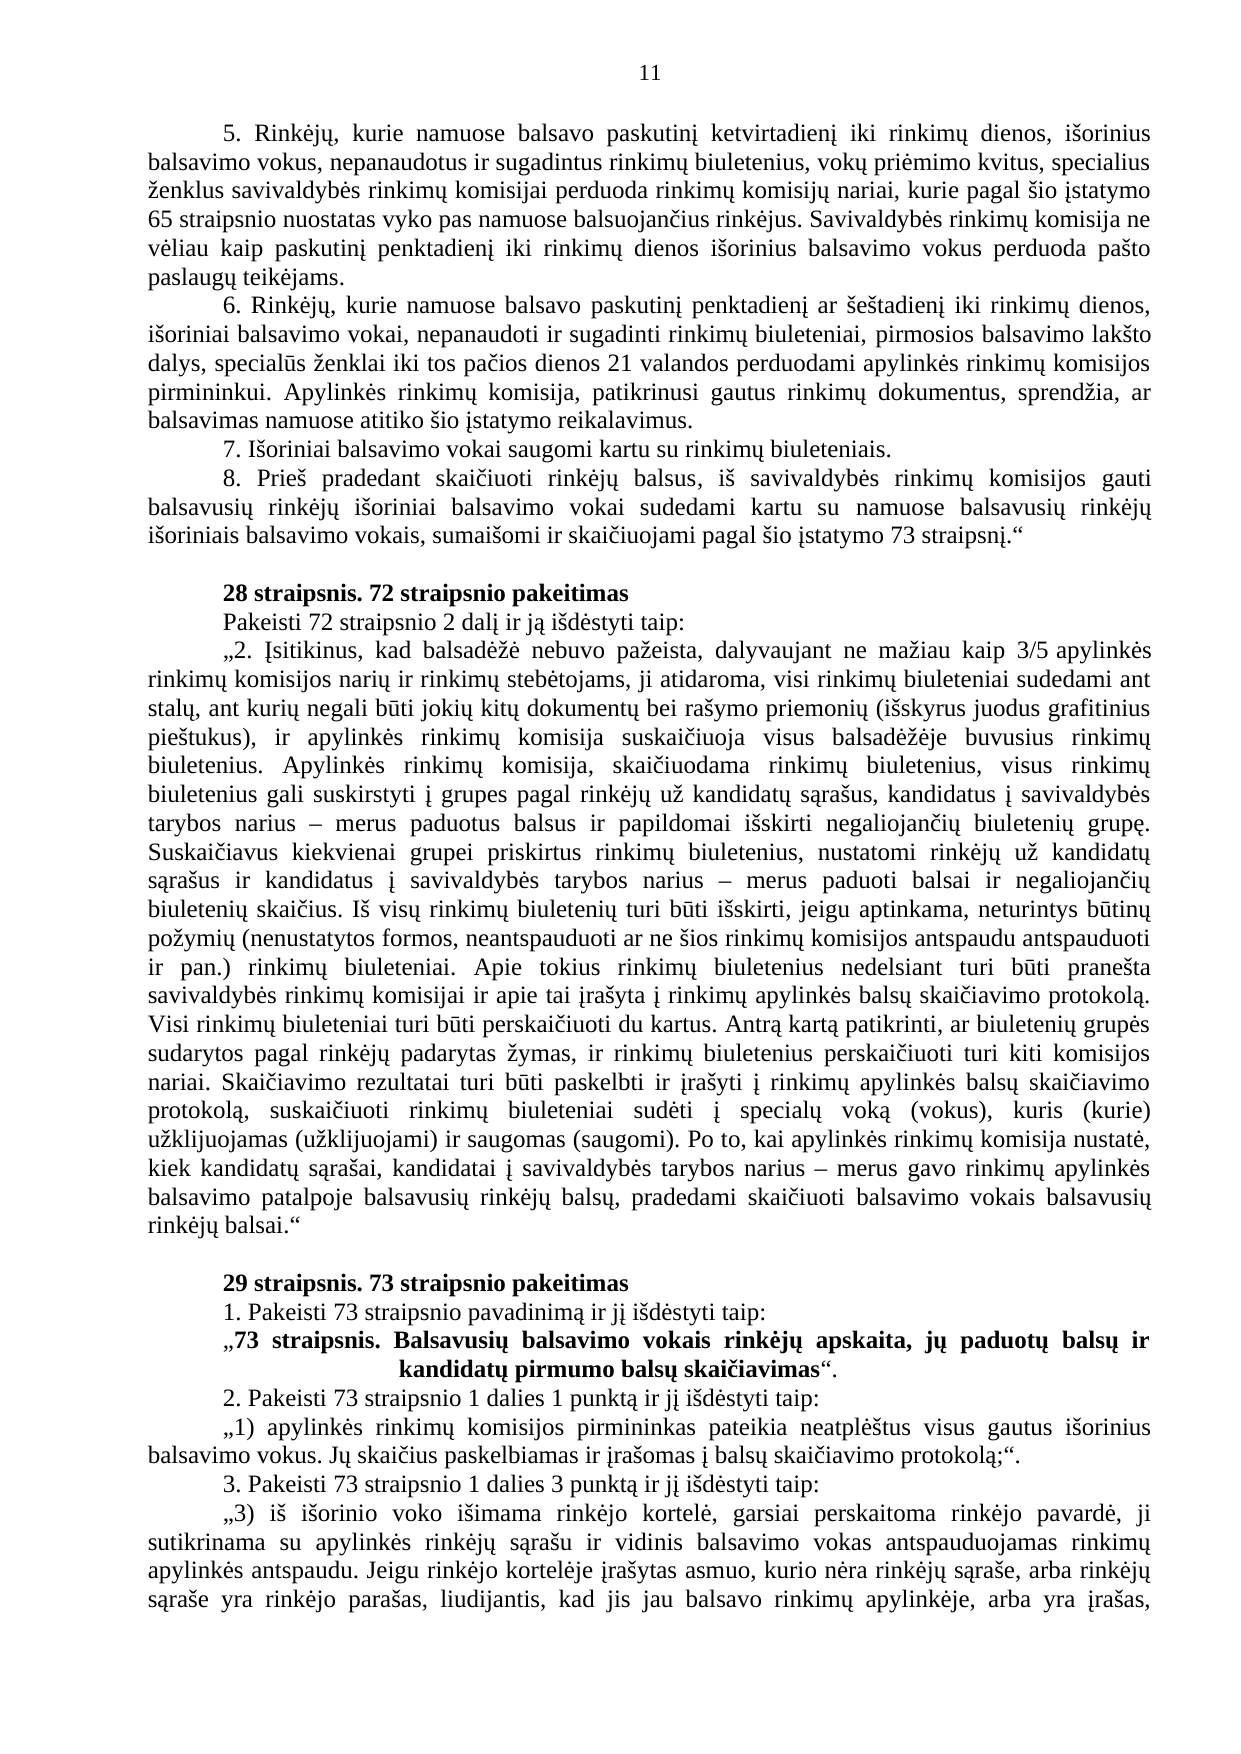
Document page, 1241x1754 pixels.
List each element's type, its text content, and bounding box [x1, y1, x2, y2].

text 29 straipsnis. 73 straipsnio pakeitimas [148, 1268, 1152, 1297]
text „1) apylinkės rinkimų komisijos pirmininkas pateikia neatplėštus visus gautus išorinius balsavimo vokus. Jų skaičius paskelbiamas ir įrašomas į balsų skaičiavimo protokolą;“. [148, 1412, 1152, 1469]
text „2. Įsitikinus, kad balsadėžė nebuvo pažeista, dalyvaujant ne mažiau kaip 3/5 apylinkės rinkimų komisijos narių ir rinkimų stebėtojams, ji atidaroma, visi rinkimų biuleteniai sudedami ant stalų, ant kurių negali būti jokių kitų dokumentų bei rašymo priemonių (išskyrus juodus grafitinius pieštukus), ir apylinkės rinkimų komisija suskaičiuoja visus balsadėžėje buvusius rinkimų biuletenius. Apylinkės rinkimų komisija, skaičiuodama rinkimų biuletenius, visus rinkimų biuletenius gali suskirstyti į grupes pagal rinkėjų už kandidatų sąrašus, kandidatus į savivaldybės tarybos narius – merus paduotus balsus ir papildomai išskirti negaliojančių biuletenių grupę. Suskaičiavus kiekvienai grupei priskirtus rinkimų biuletenius, nustatomi rinkėjų už kandidatų sąrašus ir kandidatus į savivaldybės tarybos narius – merus paduoti balsai ir negaliojančių biuletenių skaičius. Iš visų rinkimų biuletenių turi būti išskirti, jeigu aptinkama, neturintys būtinų požymių (nenustatytos formos, neantspauduoti ar ne šios rinkimų komisijos antspaudu antspauduoti ir pan.) rinkimų biuleteniai. Apie tokius rinkimų biuletenius nedelsiant turi būti pranešta savivaldybės rinkimų komisijai ir apie tai įrašyta į rinkimų apylinkės balsų skaičiavimo protokolą. Visi rinkimų biuleteniai turi būti perskaičiuoti du kartus. Antrą kartą patikrinti, ar biuletenių grupės sudarytos pagal rinkėjų padarytas žymas, ir rinkimų biuletenius perskaičiuoti turi kiti komisijos nariai. Skaičiavimo rezultatai turi būti paskelbti ir įrašyti į rinkimų apylinkės balsų skaičiavimo protokolą, suskaičiuoti rinkimų biuleteniai sudėti į specialų voką (vokus), kuris (kurie) užklijuojamas (užklijuojami) ir saugomas (saugomi). Po to, kai apylinkės rinkimų komisija nustatė, kiek kandidatų sąrašai, kandidatai į savivaldybės tarybos narius – merus gavo rinkimų apylinkės balsavimo patalpoje balsavusių rinkėjų balsų, pradedami skaičiuoti balsavimo vokais balsavusių rinkėjų balsai.“ [148, 636, 1152, 1239]
text 3. Pakeisti 73 straipsnio 1 dalies 3 punktą ir jį išdėstyti taip: [148, 1469, 1152, 1498]
text Pakeisti 72 straipsnio 2 dalį ir ją išdėstyti taip: [148, 607, 1152, 636]
text „3) iš išorinio voko išimama rinkėjo kortelė, garsiai perskaitoma rinkėjo pavardė, ji sutikrinama su apylinkės rinkėjų sąrašu ir vidinis balsavimo vokas antspauduojamas rinkimų apylinkės antspaudu. Jeigu rinkėjo kortelėje įrašytas asmuo, kurio nėra rinkėjų sąraše, arba rinkėjų sąraše yra rinkėjo parašas, liudijantis, kad jis jau balsavo rinkimų apylinkėje, arba yra įrašas, [148, 1498, 1152, 1613]
text 28 straipsnis. 72 straipsnio pakeitimas [148, 578, 1152, 607]
text 5. Rinkėjų, kurie namuose balsavo paskutinį ketvirtadienį iki rinkimų dienos, išorinius balsavimo vokus, nepanaudotus ir sugadintus rinkimų biuletenius, vokų priėmimo kvitus, specialius ženklus savivaldybės rinkimų komisijai perduoda rinkimų komisijų nariai, kurie pagal šio įstatymo 65 straipsnio nuostatas vyko pas namuose balsuojančius rinkėjus. Savivaldybės rinkimų komisija ne vėliau kaip paskutinį penktadienį iki rinkimų dienos išorinius balsavimo vokus perduoda pašto paslaugų teikėjams. [148, 118, 1152, 291]
text 1. Pakeisti 73 straipsnio pavadinimą ir jį išdėstyti taip: [148, 1297, 1152, 1326]
text 7. Išoriniai balsavimo vokai saugomi kartu su rinkimų biuleteniais. [148, 434, 1152, 463]
text 8. Prieš pradedant skaičiuoti rinkėjų balsus, iš savivaldybės rinkimų komisijos gauti balsavusių rinkėjų išoriniai balsavimo vokai sudedami kartu su namuose balsavusių rinkėjų išoriniais balsavimo vokais, sumaišomi ir skaičiuojami pagal šio įstatymo 73 straipsnį.“ [148, 463, 1152, 549]
text 2. Pakeisti 73 straipsnio 1 dalies 1 punktą ir jį išdėstyti taip: [148, 1383, 1152, 1412]
text 6. Rinkėjų, kurie namuose balsavo paskutinį penktadienį ar šeštadienį iki rinkimų dienos, išoriniai balsavimo vokai, nepanaudoti ir sugadinti rinkimų biuleteniai, pirmosios balsavimo lakšto dalys, specialūs ženklai iki tos pačios dienos 21 valandos perduodami apylinkės rinkimų komisijos pirmininkui. Apylinkės rinkimų komisija, patikrinusi gautus rinkimų dokumentus, sprendžia, ar balsavimas namuose atitiko šio įstatymo reikalavimus. [148, 291, 1152, 434]
text „73 straipsnis. Balsavusių balsavimo vokais rinkėjų apskaita, jų paduotų balsų ir kandidatų pirmumo balsų skaičiavimas“. [223, 1326, 1152, 1383]
